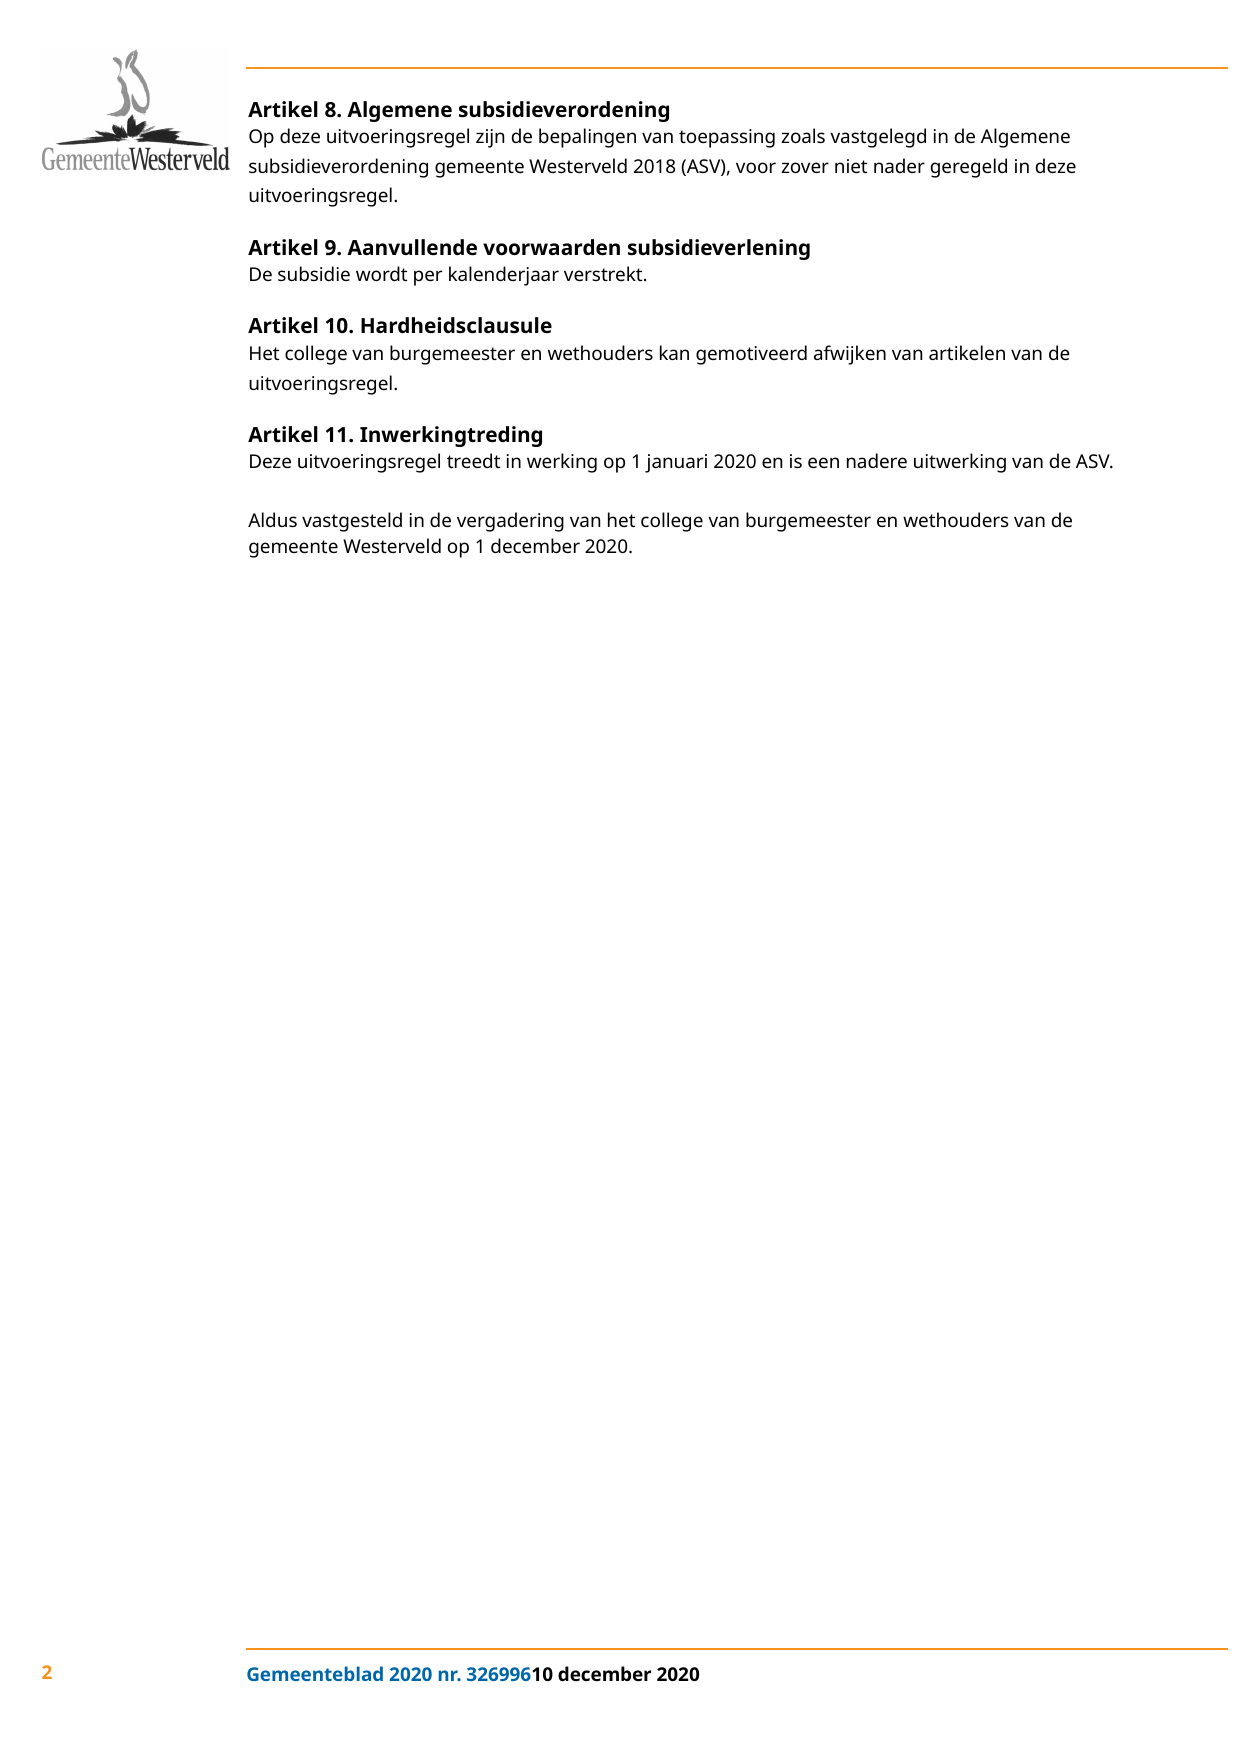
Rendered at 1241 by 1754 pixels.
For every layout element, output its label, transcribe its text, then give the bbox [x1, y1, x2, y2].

text Op deze uitvoeringsregel zijn de bepalingen van toepassing zoals vastgelegd in de Algemene subsidieverordening gemeente Westerveld 2018 (ASV), voor zover niet nader geregeld in deze uitvoeringsregel. [248, 123, 1152, 208]
text De subsidie wordt per kalenderjaar verstrekt. [248, 261, 1152, 287]
text Artikel 10. Hardheidsclausule [248, 312, 1152, 340]
text Artikel 8. Algemene subsidieverordening [248, 95, 1152, 123]
picture [41, 47, 231, 172]
text Aldus vastgesteld in de vergadering van het college van burgemeester en wethouders van de gemeente Westerveld op 1 december 2020. [248, 508, 1152, 559]
text Deze uitvoeringsregel treedt in werking op 1 januari 2020 en is een nadere uitwerking van de ASV. [248, 448, 1152, 474]
text Artikel 11. Inwerkingtreding [248, 420, 1152, 448]
text Artikel 9. Aanvullende voorwaarden subsidieverlening [248, 233, 1152, 261]
text Het college van burgemeester en wethouders kan gemotiveerd afwijken van artikelen van de uitvoeringsregel. [248, 340, 1152, 395]
